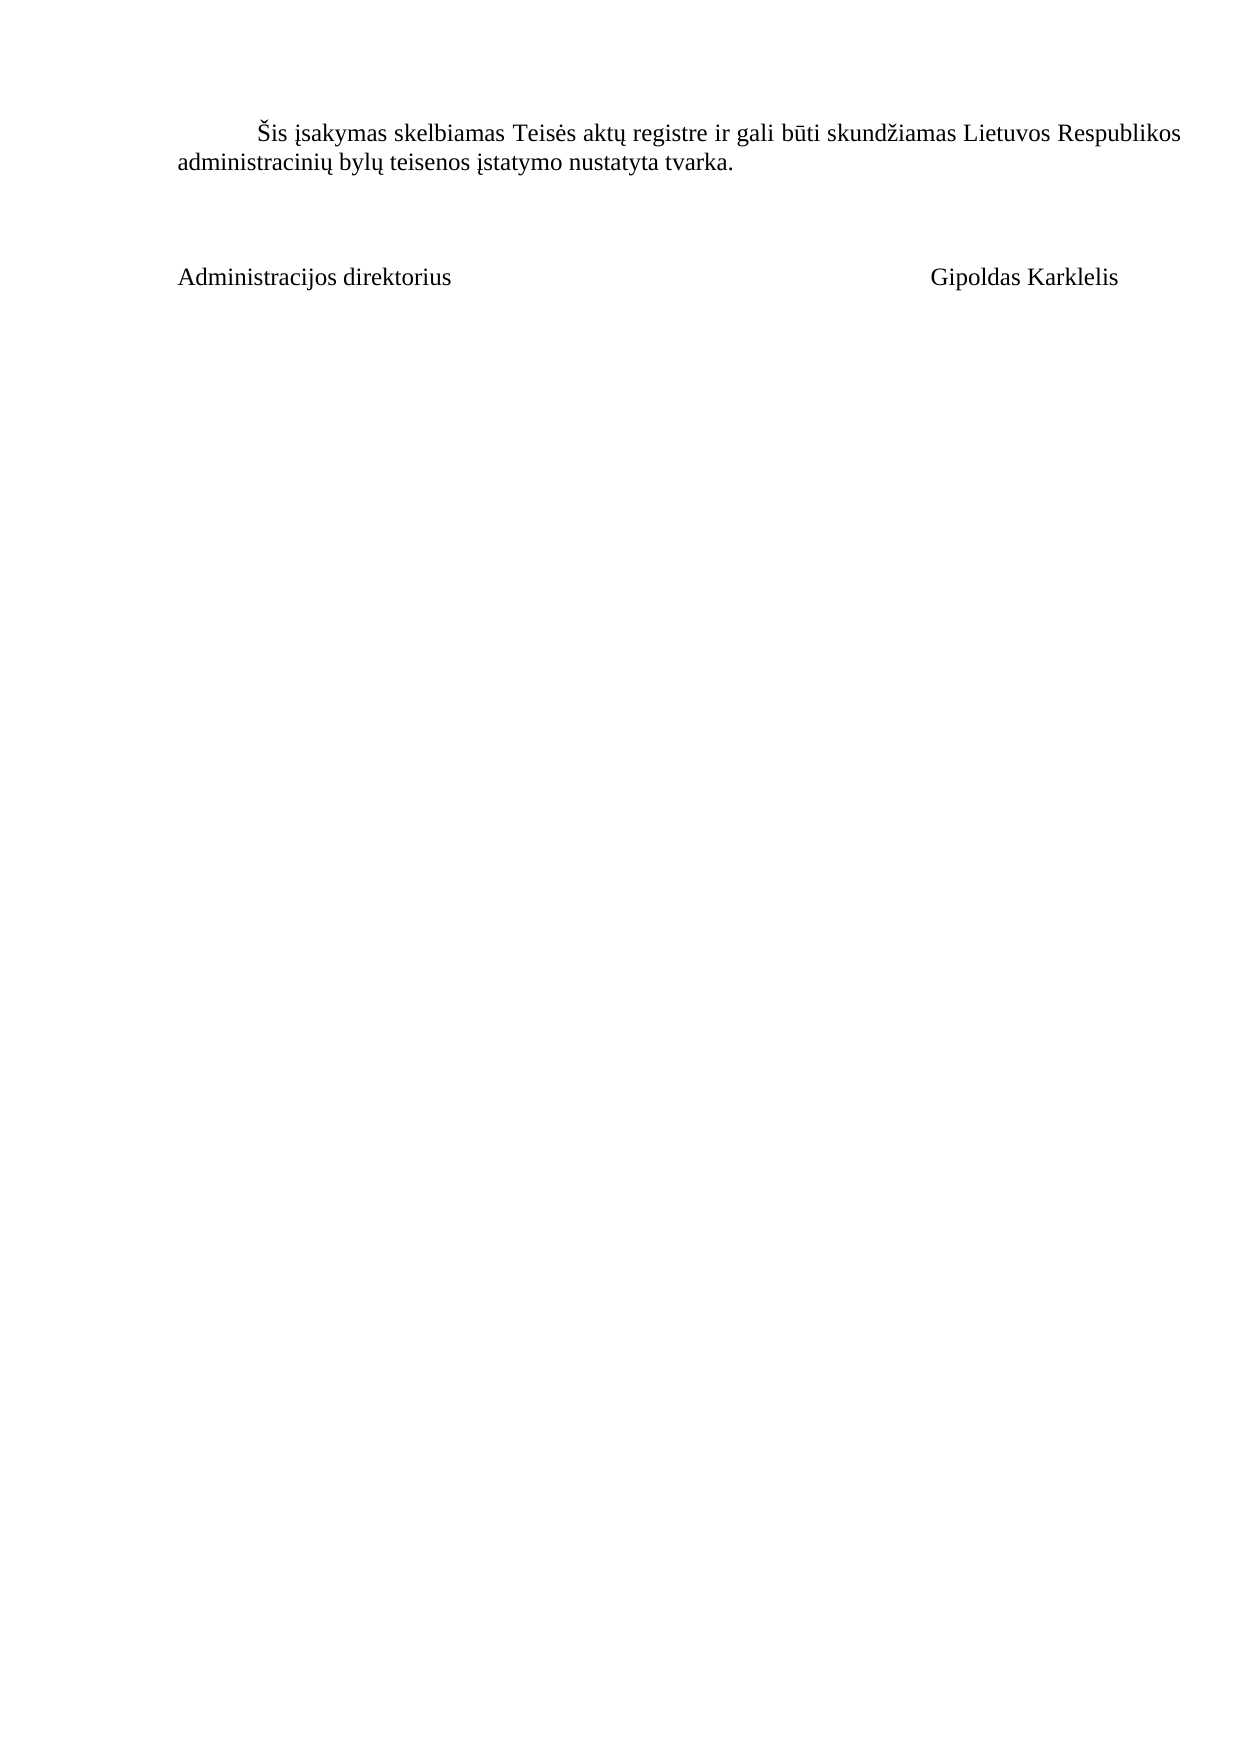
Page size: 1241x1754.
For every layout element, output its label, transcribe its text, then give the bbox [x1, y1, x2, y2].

text Administracijos direktorius Gipoldas Karklelis [177, 262, 1181, 291]
text Šis įsakymas skelbiamas Teisės aktų registre ir gali būti skundžiamas Lietuvos Respublikos administracinių bylų teisenos įstatymo nustatyta tvarka. [177, 118, 1181, 176]
